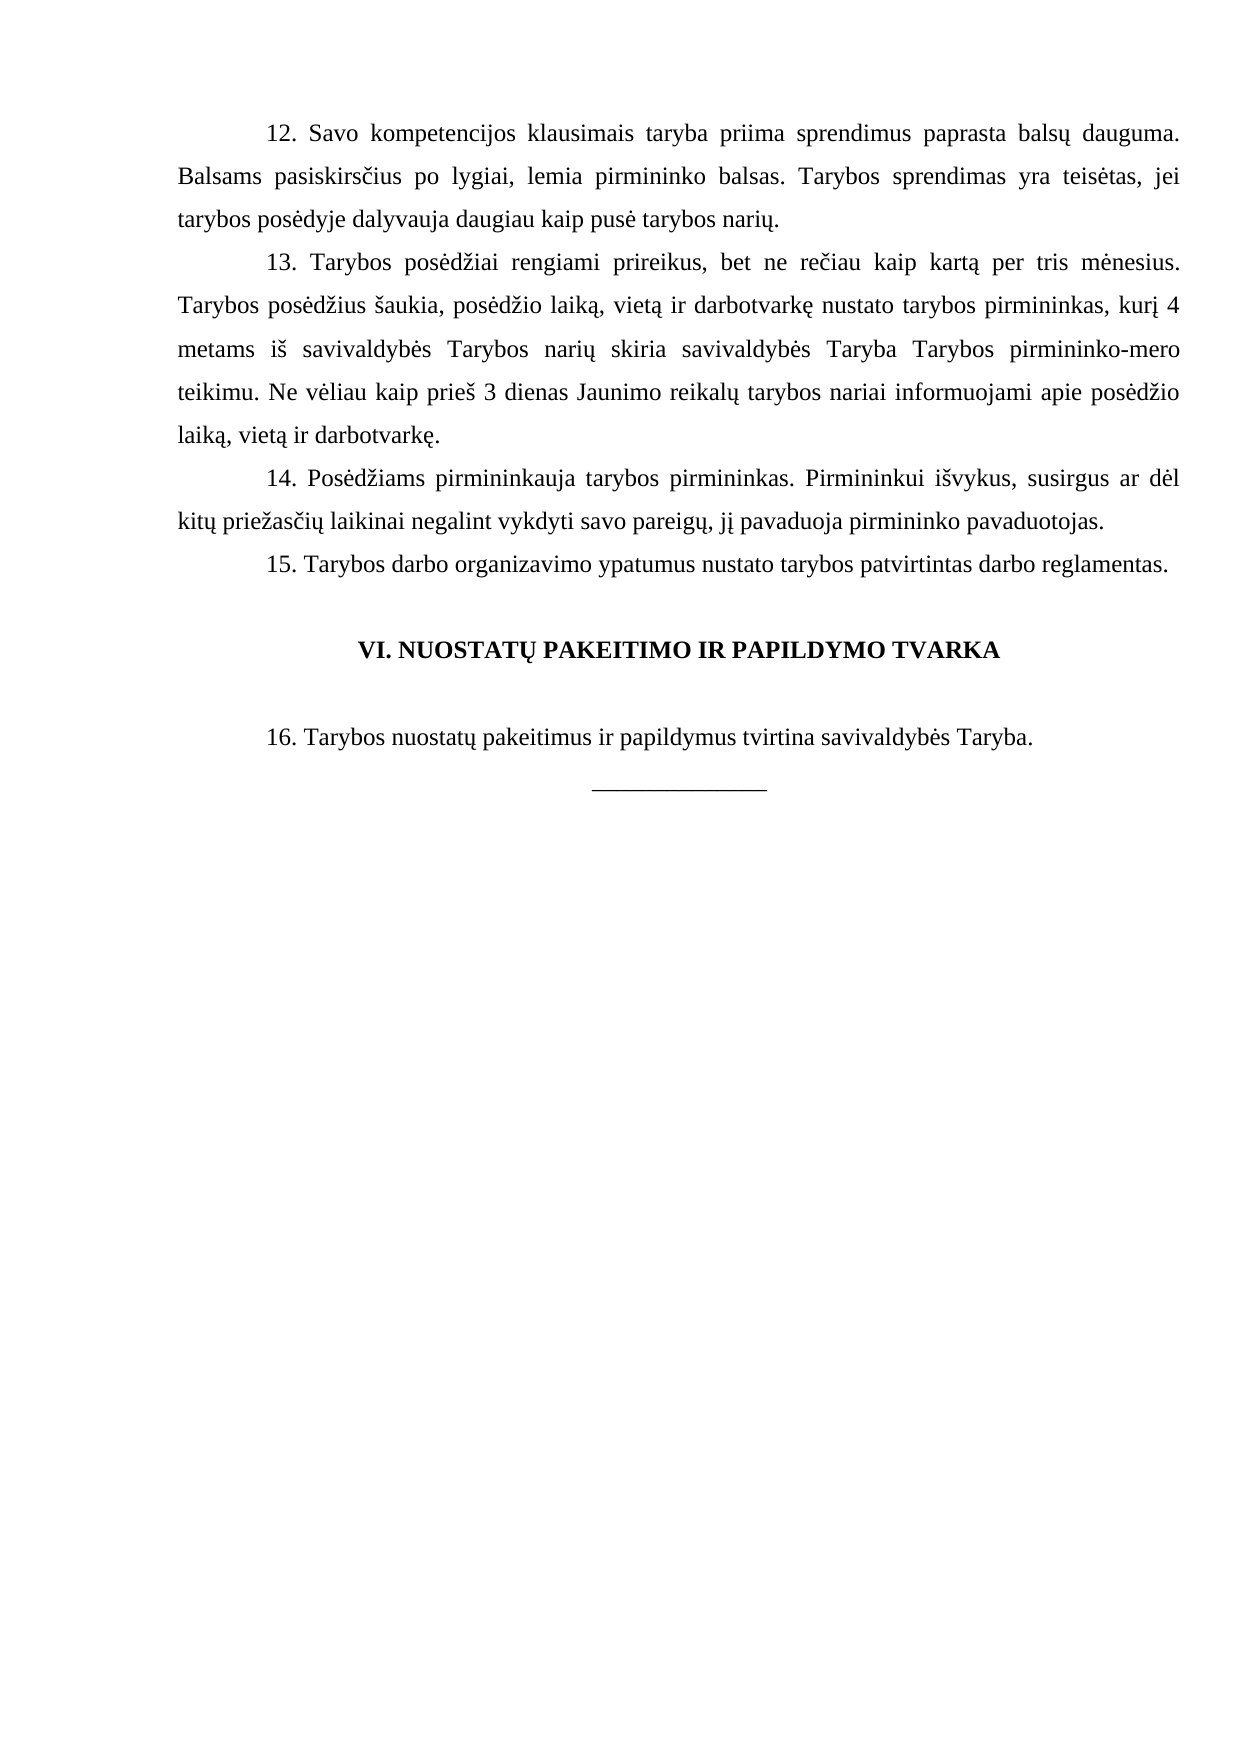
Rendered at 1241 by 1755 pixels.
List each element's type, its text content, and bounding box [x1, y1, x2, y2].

text 15. Tarybos darbo organizavimo ypatumus nustato tarybos patvirtintas darbo reglamentas. [177, 549, 1181, 578]
text 12. Savo kompetencijos klausimais taryba priima sprendimus paprasta balsų dauguma. Balsams pasiskirsčius po lygiai, lemia pirmininko balsas. Tarybos sprendimas yra teisėtas, jei tarybos posėdyje dalyvauja daugiau kaip pusė tarybos narių. [177, 118, 1181, 233]
text ______________ [177, 765, 1181, 794]
text VI. Nuostatų pakeitimo ir papildymo tvarka [177, 636, 1181, 664]
text 14. Posėdžiams pirmininkauja tarybos pirmininkas. Pirmininkui išvykus, susirgus ar dėl kitų priežasčių laikinai negalint vykdyti savo pareigų, jį pavaduoja pirmininko pavaduotojas. [177, 463, 1181, 535]
text 16. Tarybos nuostatų pakeitimus ir papildymus tvirtina savivaldybės Taryba. [177, 722, 1181, 751]
text 13. Tarybos posėdžiai rengiami prireikus, bet ne rečiau kaip kartą per tris mėnesius. Tarybos posėdžius šaukia, posėdžio laiką, vietą ir darbotvarkę nustato tarybos pirmininkas, kurį 4 metams iš savivaldybės Tarybos narių skiria savivaldybės Taryba Tarybos pirmininko-mero teikimu. Ne vėliau kaip prieš 3 dienas Jaunimo reikalų tarybos nariai informuojami apie posėdžio laiką, vietą ir darbotvarkę. [177, 247, 1181, 449]
